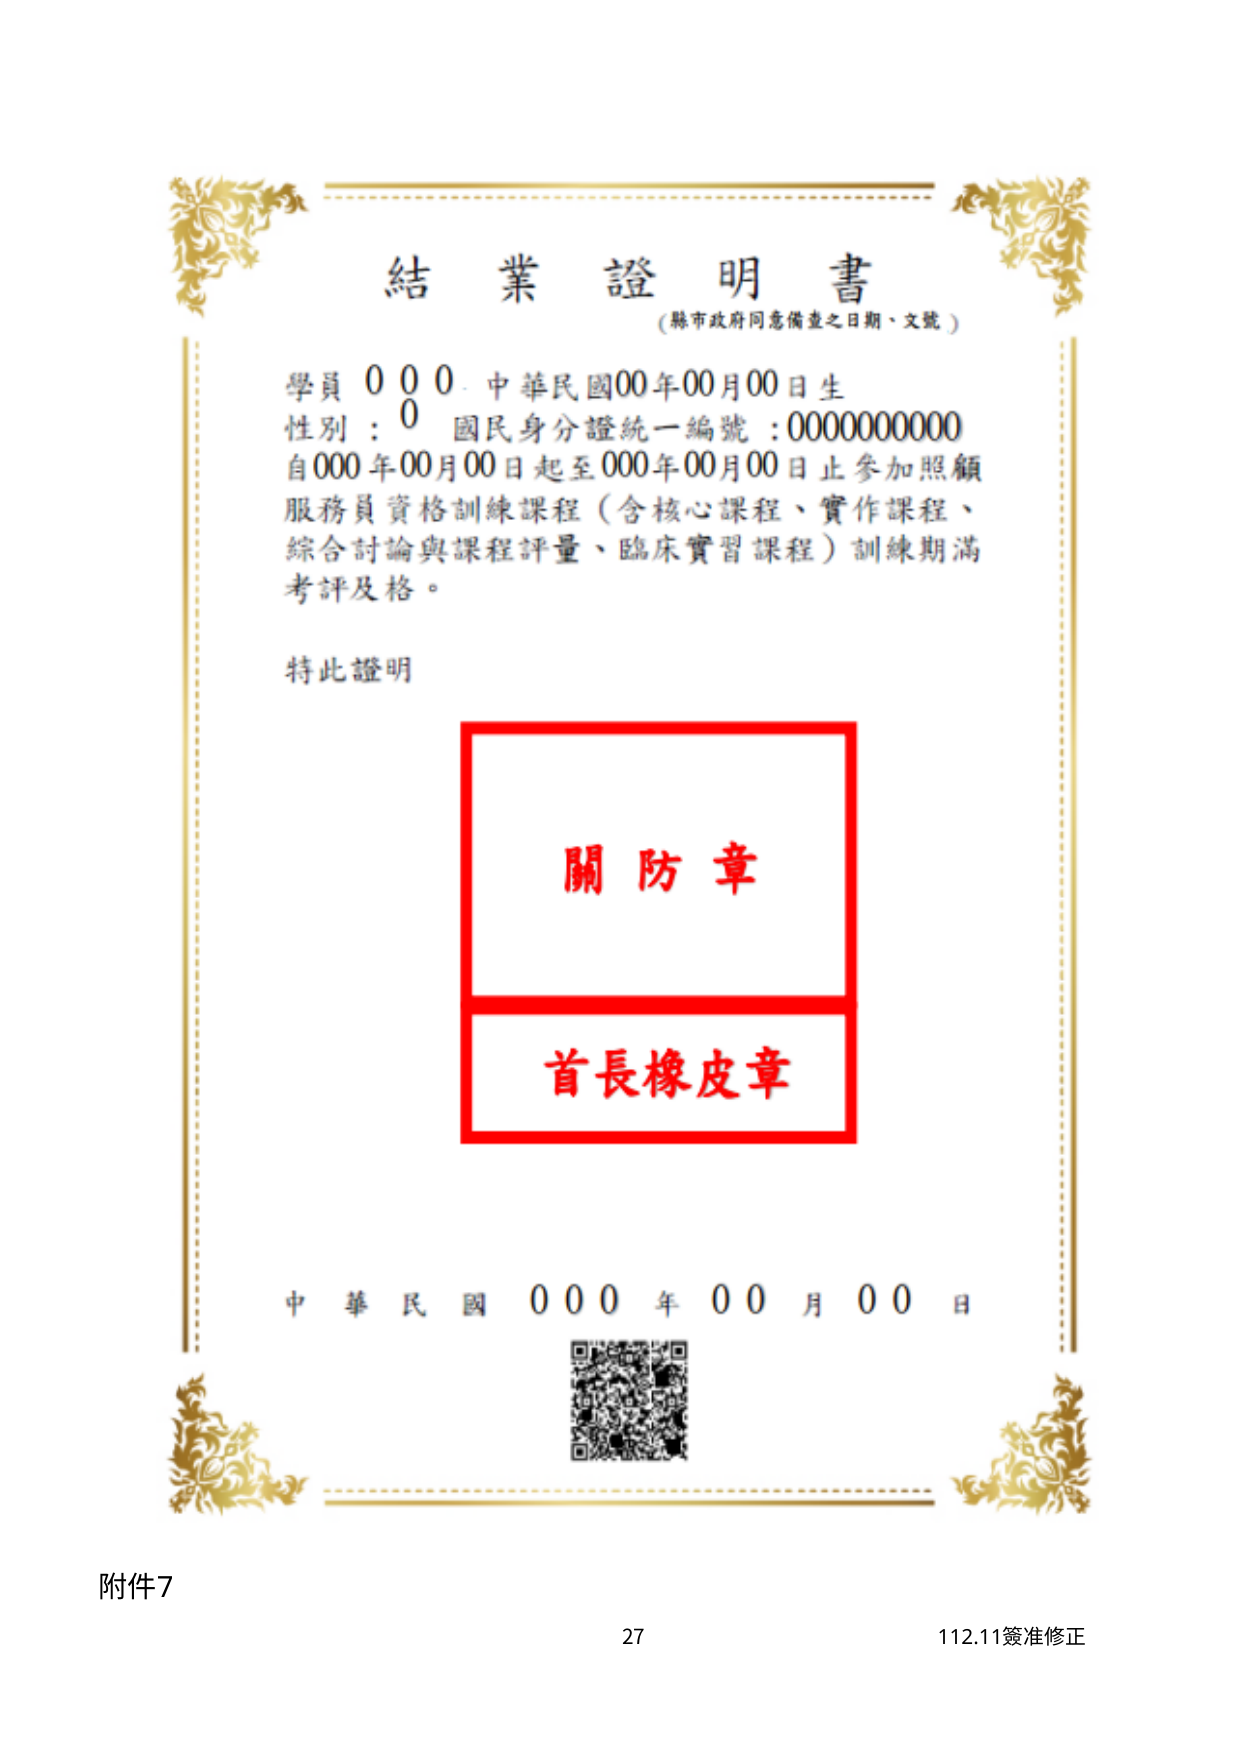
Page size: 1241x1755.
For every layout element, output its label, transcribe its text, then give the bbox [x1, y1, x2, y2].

text 附件7 [98, 1564, 1166, 1606]
